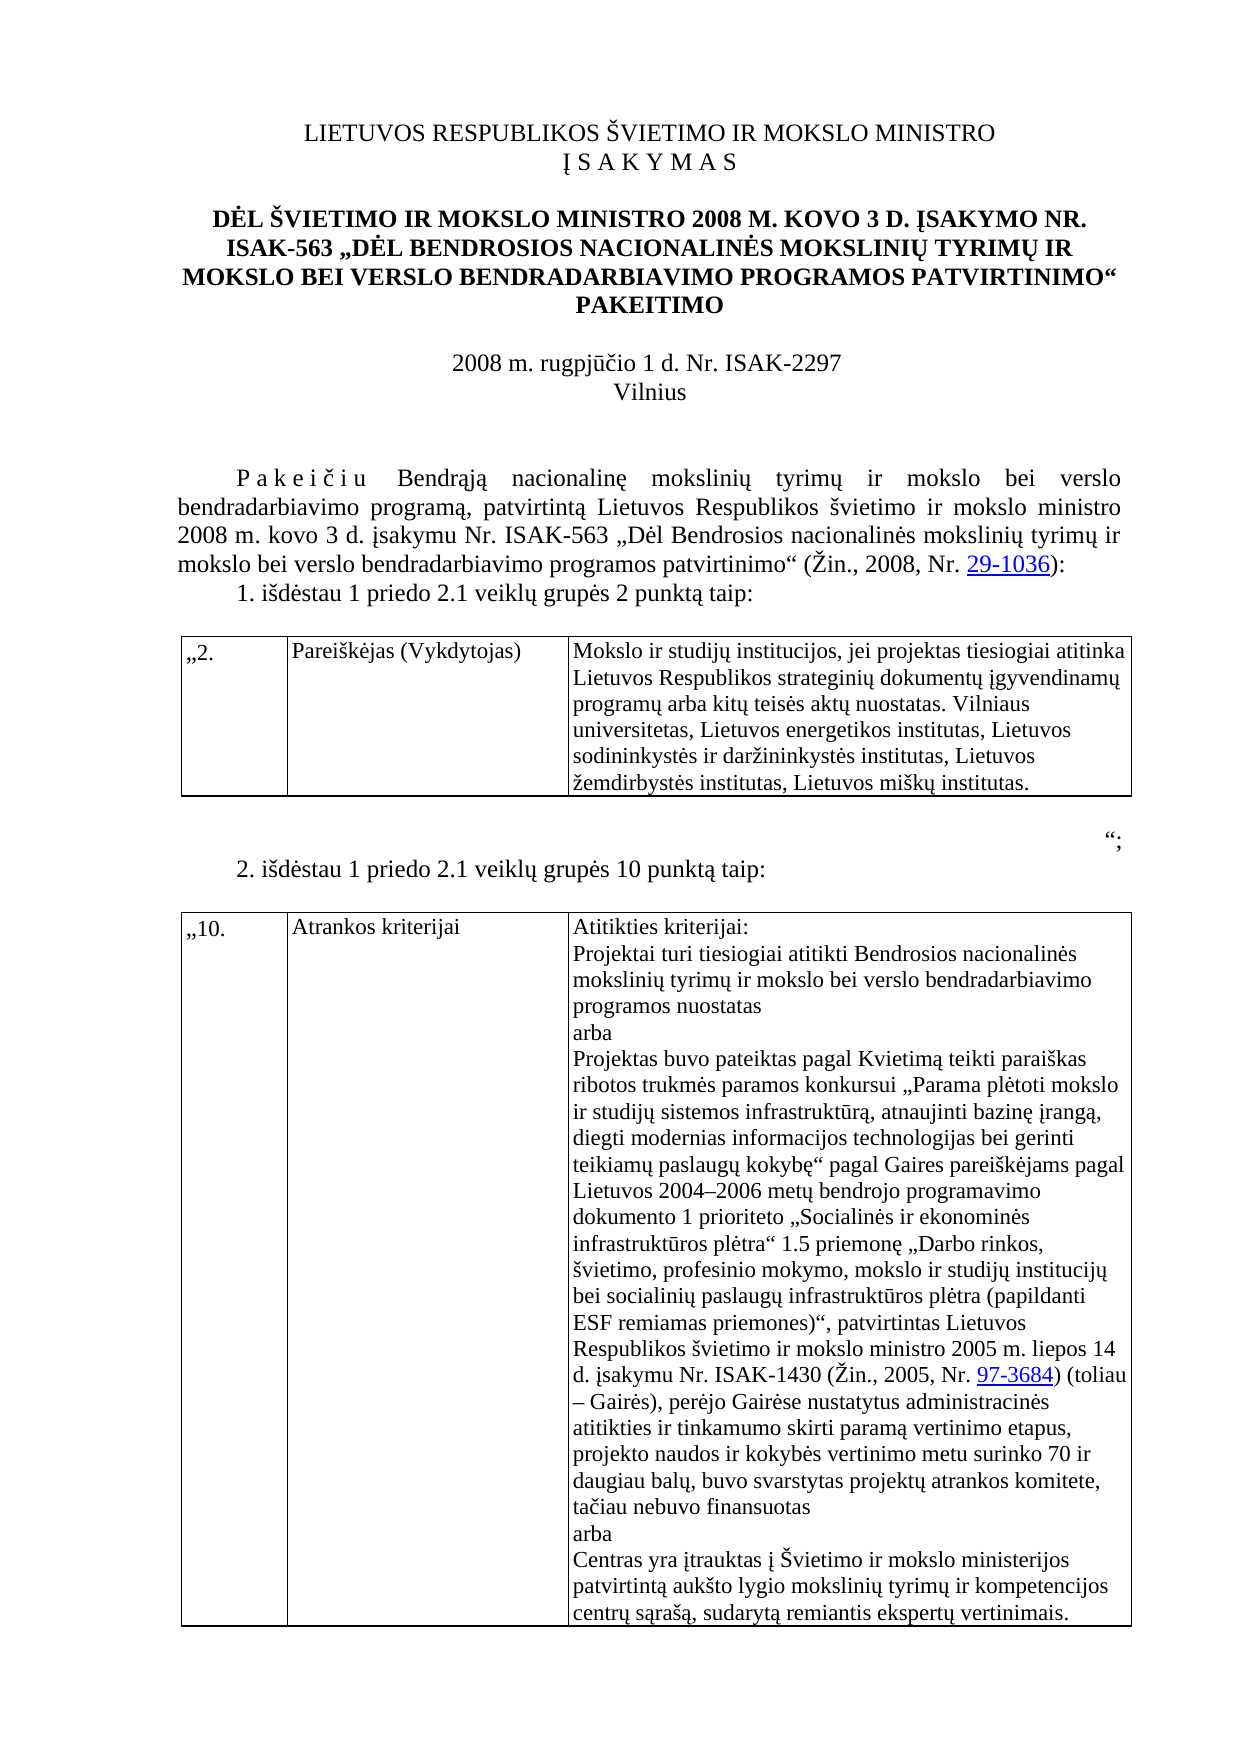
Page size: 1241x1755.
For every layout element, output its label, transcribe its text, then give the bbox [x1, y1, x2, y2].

text 1. išdėstau 1 priedo 2.1 veiklų grupės 2 punktą taip: [177, 578, 1122, 607]
text Pakeičiu Bendrąją nacionalinę mokslinių tyrimų ir mokslo bei verslo bendradarbiavimo programą, patvirtintą Lietuvos Respublikos švietimo ir mokslo ministro 2008 m. kovo 3 d. įsakymu Nr. ISAK-563 „Dėl Bendrosios nacionalinės mokslinių tyrimų ir mokslo bei verslo bendradarbiavimo programos patvirtinimo“ (Žin., 2008, Nr. 29-1036): [177, 463, 1122, 578]
table_header „10. [182, 913, 287, 1625]
table_header Mokslo ir studijų institucijos, jei projektas tiesiogiai atitinka Lietuvos Respublikos strateginių dokumentų įgyvendinamų programų arba kitų teisės aktų nuostatas. Vilniaus universitetas, Lietuvos energetikos institutas, Lietuvos sodininkystės ir daržininkystės institutas, Lietuvos žemdirbystės institutas, Lietuvos miškų institutas. [569, 637, 1131, 795]
table_header Atrankos kriterijai [288, 913, 568, 1625]
text ĮSAKYMAS [177, 147, 1122, 176]
table_header „2. [182, 637, 287, 795]
text LIETUVOS RESPUBLIKOS ŠVIETIMO IR MOKSLO MINISTRO [177, 118, 1122, 147]
text Vilnius [177, 377, 1122, 406]
table_header Pareiškėjas (Vykdytojas) [288, 637, 568, 795]
text 2. išdėstau 1 priedo 2.1 veiklų grupės 10 punktą taip: [177, 854, 1122, 883]
text “; [177, 826, 1122, 854]
text 2008 m. rugpjūčio 1 d. Nr. ISAK-2297 [177, 348, 1122, 377]
table_header Atitikties kriterijai: Projektai turi tiesiogiai atitikti Bendrosios nacionalinės mokslinių tyrimų ir mokslo bei verslo bendradarbiavimo programos nuostatas arba Projektas buvo pateiktas pagal Kvietimą teikti paraiškas ribotos trukmės paramos konkursui „Parama plėtoti mokslo ir studijų sistemos infrastruktūrą, atnaujinti bazinę įrangą, diegti modernias informacijos technologijas bei gerinti teikiamų paslaugų kokybę“ pagal Gaires pareiškėjams pagal Lietuvos 2004–2006 metų bendrojo programavimo dokumento 1 prioriteto „Socialinės ir ekonominės infrastruktūros plėtra“ 1.5 priemonę „Darbo rinkos, švietimo, profesinio mokymo, mokslo ir studijų institucijų bei socialinių paslaugų infrastruktūros plėtra (papildanti ESF remiamas priemones)“, patvirtintas Lietuvos Respublikos švietimo ir mokslo ministro 2005 m. liepos 14 d. įsakymu Nr. ISAK-1430 (Žin., 2005, Nr. 97-3684) (toliau – Gairės), perėjo Gairėse nustatytus administracinės atitikties ir tinkamumo skirti paramą vertinimo etapus, projekto naudos ir kokybės vertinimo metu surinko 70 ir daugiau balų, buvo svarstytas projektų atrankos komitete, tačiau nebuvo finansuotas arba Centras yra įtrauktas į Švietimo ir mokslo ministerijos patvirtintą aukšto lygio mokslinių tyrimų ir kompetencijos centrų sąrašą, sudarytą remiantis ekspertų vertinimais. [569, 913, 1131, 1625]
text DĖL ŠVIETIMO IR MOKSLO MINISTRO 2008 M. KOVO 3 D. ĮSAKYMO NR. ISAK-563 „DĖL BENDROSIOS NACIONALINĖS MOKSLINIŲ TYRIMŲ IR MOKSLO BEI VERSLO BENDRADARBIAVIMO PROGRAMOS PATVIRTINIMO“ PAKEITIMO [177, 204, 1122, 319]
